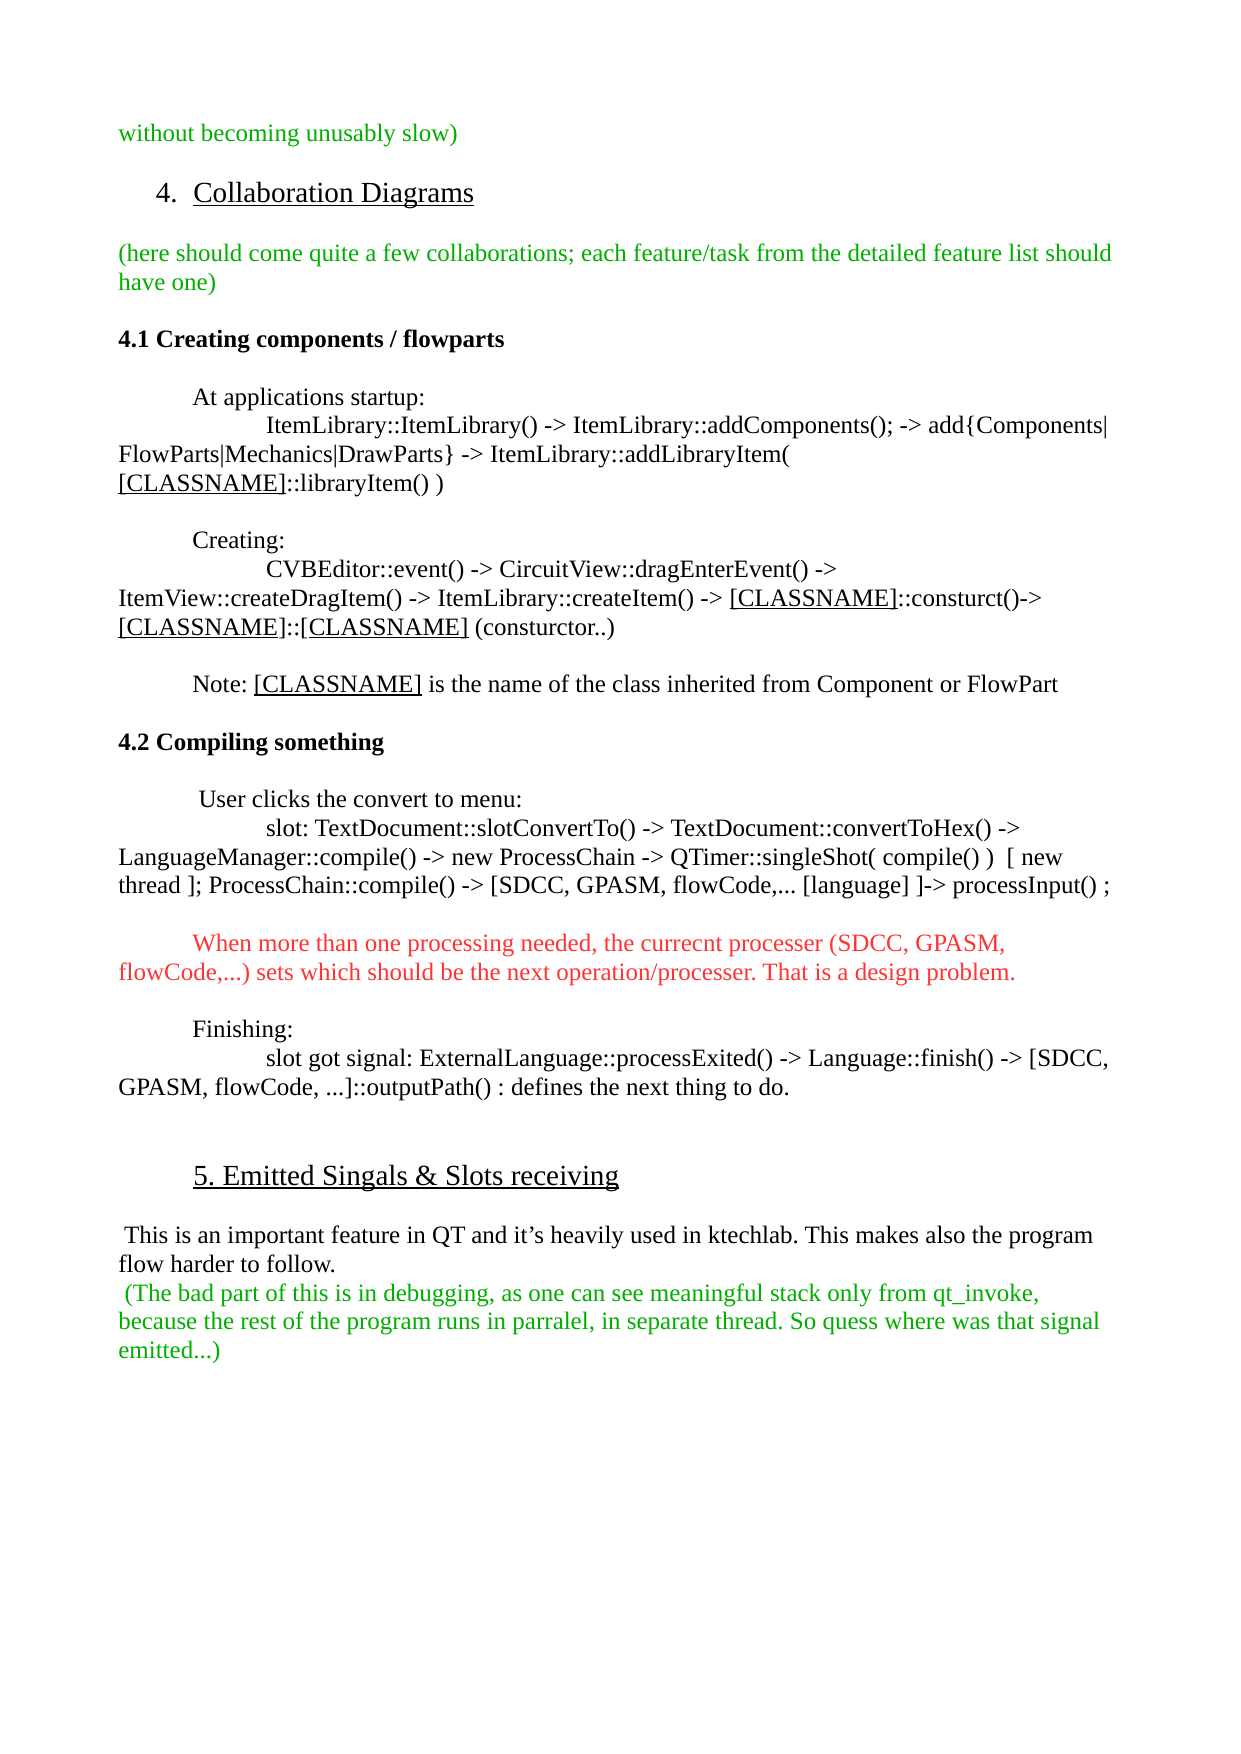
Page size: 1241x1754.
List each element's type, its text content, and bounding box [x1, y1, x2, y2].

text slot: TextDocument::slotConvertTo() -> TextDocument::convertToHex() -> LanguageManager::compile() -> new ProcessChain -> QTimer::singleShot( compile() ) [ new thread ]; ProcessChain::compile() -> [SDCC, GPASM, flowCode,... [language] ]-> processInput() ; [118, 813, 1122, 899]
text Note: [CLASSNAME] is the name of the class inherited from Component or FlowPart [118, 669, 1122, 698]
text When more than one processing needed, the currecnt processer (SDCC, GPASM, flowCode,...) sets which should be the next operation/processer. That is a design problem. [118, 928, 1122, 985]
text 4.1 Creating components / flowparts [118, 324, 1122, 353]
text User clicks the convert to menu: [118, 784, 1122, 813]
text 4.2 Compiling something [118, 727, 1122, 755]
text slot got signal: ExternalLanguage::processExited() -> Language::finish() -> [SDCC, GPASM, flowCode, ...]::outputPath() : defines the next thing to do. [118, 1043, 1122, 1100]
text This is an important feature in QT and it’s heavily used in ktechlab. This makes also the program flow harder to follow. [118, 1220, 1122, 1278]
list 5. Emitted Singals & Slots receiving [156, 1158, 1122, 1191]
text Finishing: [118, 1014, 1122, 1043]
text ItemLibrary::ItemLibrary() -> ItemLibrary::addComponents(); -> add{Components|FlowParts|Mechanics|DrawParts} -> ItemLibrary::addLibraryItem( [CLASSNAME]::libraryItem() ) [118, 410, 1122, 497]
text (The bad part of this is in debugging, as one can see meaningful stack only from qt_invoke, because the rest of the program runs in parralel, in separate thread. So quess where was that signal emitted...) [118, 1278, 1122, 1364]
text without becoming unusably slow) [118, 118, 1122, 147]
text Creating: [118, 525, 1122, 554]
text CVBEditor::event() -> CircuitView::dragEnterEvent() -> ItemView::createDragItem() -> ItemLibrary::createItem() -> [CLASSNAME]::consturct()-> [CLASSNAME]::[CLASSNAME] (consturctor..) [118, 554, 1122, 640]
text At applications startup: [118, 382, 1122, 410]
text (here should come quite a few collaborations; each feature/task from the detailed feature list should have one) [118, 238, 1122, 295]
list Collaboration Diagrams [156, 176, 1122, 209]
